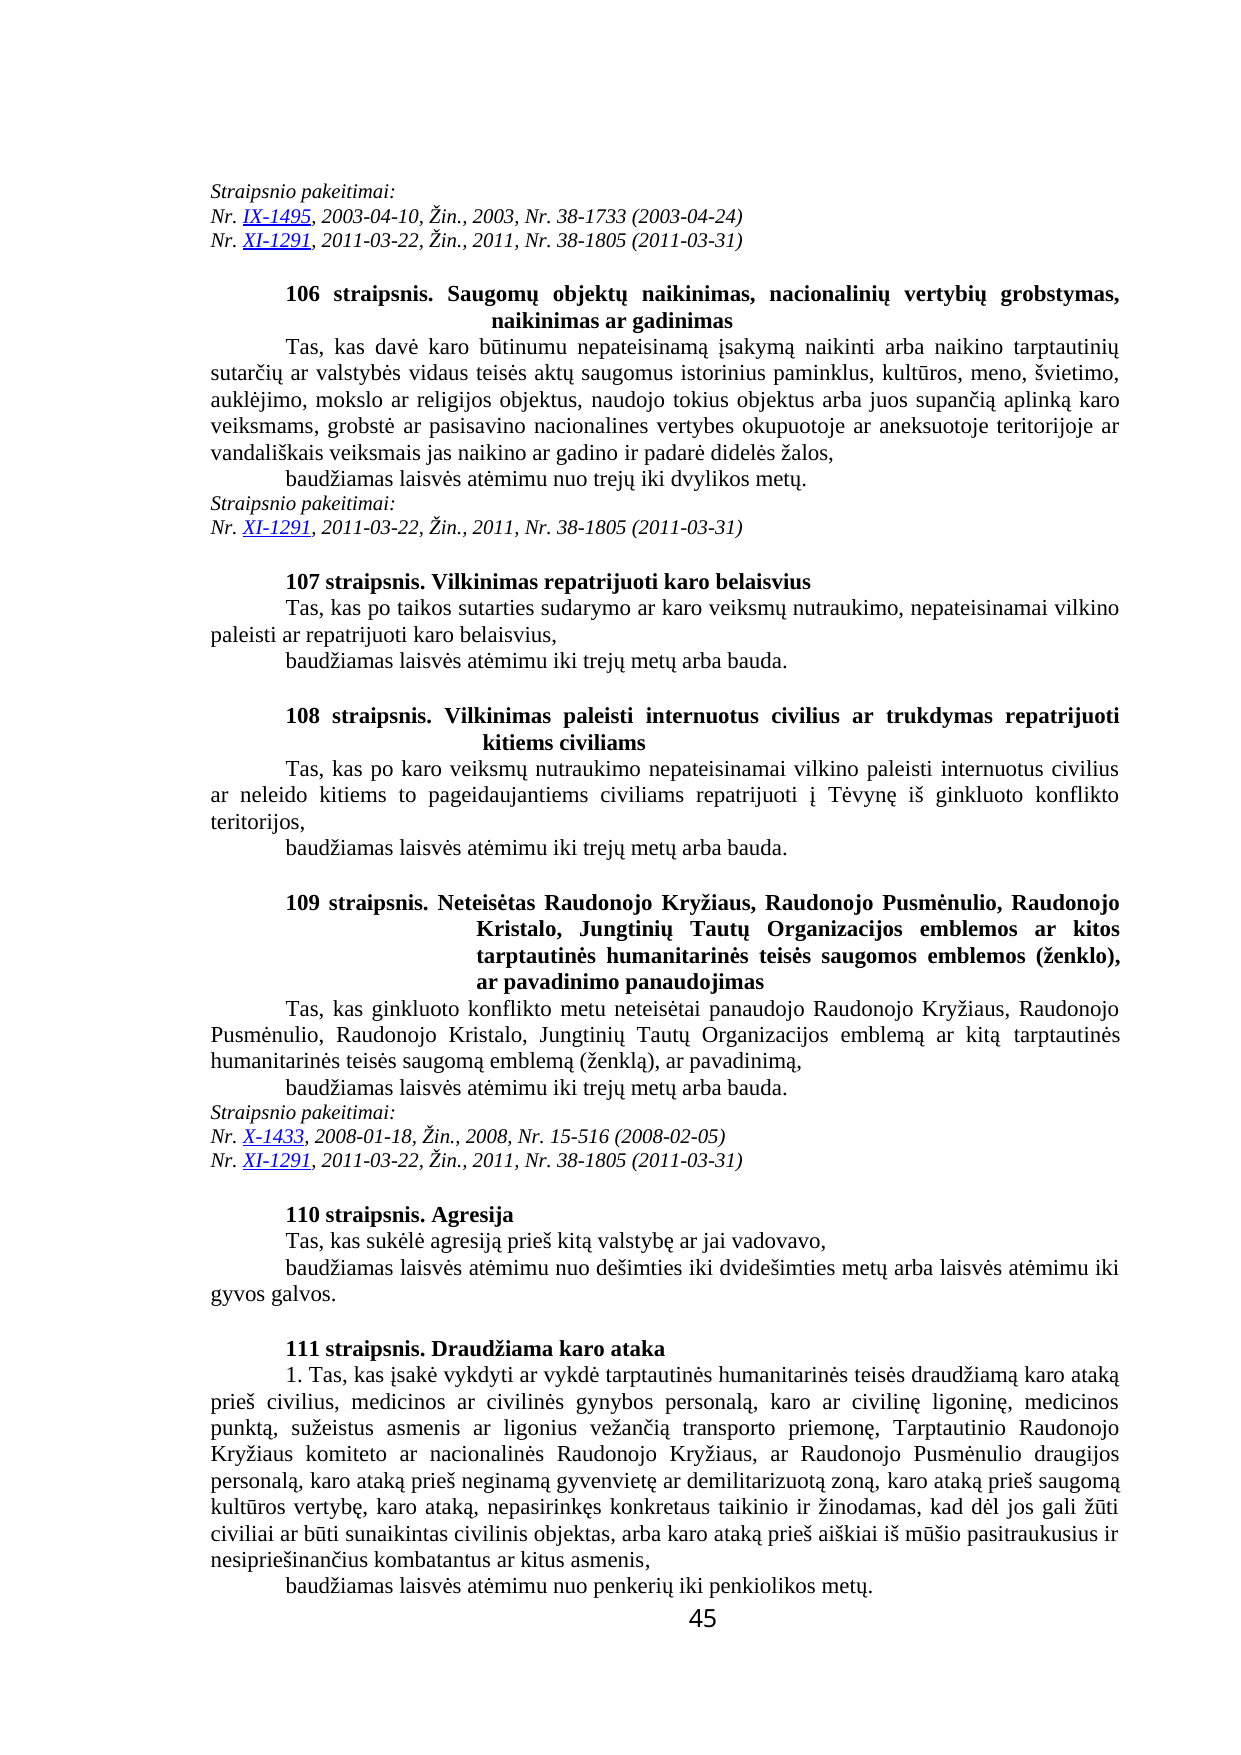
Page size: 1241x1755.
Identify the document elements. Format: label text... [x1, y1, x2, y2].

text Nr. XI-1291, 2011-03-22, Žin., 2011, Nr. 38-1805 (2011-03-31) [210, 1148, 1120, 1172]
text 107 straipsnis. Vilkinimas repatrijuoti karo belaisvius [210, 568, 1120, 594]
text 1. Tas, kas įsakė vykdyti ar vykdė tarptautinės humanitarinės teisės draudžiamą karo ataką prieš civilius, medicinos ar civilinės gynybos personalą, karo ar civilinę ligoninę, medicinos punktą, sužeistus asmenis ar ligonius vežančią transporto priemonę, Tarptautinio Raudonojo Kryžiaus komiteto ar nacionalinės Raudonojo Kryžiaus, ar Raudonojo Pusmėnulio draugijos personalą, karo ataką prieš neginamą gyvenvietę ar demilitarizuotą zoną, karo ataką prieš saugomą kultūros vertybę, karo ataką, nepasirinkęs konkretaus taikinio ir žinodamas, kad dėl jos gali žūti civiliai ar būti sunaikintas civilinis objektas, arba karo ataką prieš aiškiai iš mūšio pasitraukusius ir nesipriešinančius kombatantus ar kitus asmenis, [210, 1361, 1120, 1572]
text 108 straipsnis. Vilkinimas paleisti internuotus civilius ar trukdymas repatrijuoti kitiems civiliams [285, 702, 1120, 755]
text baudžiamas laisvės atėmimu nuo trejų iki dvylikos metų. [210, 465, 1120, 491]
text Tas, kas ginkluoto konflikto metu neteisėtai panaudojo Raudonojo Kryžiaus, Raudonojo Pusmėnulio, Raudonojo Kristalo, Jungtinių Tautų Organizacijos emblemą ar kitą tarptautinės humanitarinės teisės saugomą emblemą (ženklą), ar pavadinimą, [210, 994, 1120, 1074]
text 110 straipsnis. Agresija [210, 1201, 1120, 1227]
text 109 straipsnis. Neteisėtas Raudonojo Kryžiaus, Raudonojo Pusmėnulio, Raudonojo Kristalo, Jungtinių Tautų Organizacijos emblemos ar kitos tarptautinės humanitarinės teisės saugomos emblemos (ženklo), ar pavadinimo panaudojimas [285, 889, 1120, 994]
text 111 straipsnis. Draudžiama karo ataka [210, 1335, 1120, 1361]
text Nr. XI-1291, 2011-03-22, Žin., 2011, Nr. 38-1805 (2011-03-31) [210, 515, 1120, 539]
text baudžiamas laisvės atėmimu iki trejų metų arba bauda. [210, 647, 1120, 673]
text baudžiamas laisvės atėmimu iki trejų metų arba bauda. [210, 1074, 1120, 1100]
text Tas, kas sukėlė agresiją prieš kitą valstybę ar jai vadovavo, [210, 1227, 1120, 1254]
text Straipsnio pakeitimai: [210, 1100, 1120, 1124]
text Nr. XI-1291, 2011-03-22, Žin., 2011, Nr. 38-1805 (2011-03-31) [210, 228, 1120, 252]
text Nr. IX-1495, 2003-04-10, Žin., 2003, Nr. 38-1733 (2003-04-24) [210, 203, 1120, 228]
text baudžiamas laisvės atėmimu nuo dešimties iki dvidešimties metų arba laisvės atėmimu iki gyvos galvos. [210, 1254, 1120, 1306]
text baudžiamas laisvės atėmimu iki trejų metų arba bauda. [210, 834, 1120, 860]
text baudžiamas laisvės atėmimu nuo penkerių iki penkiolikos metų. [210, 1572, 1120, 1599]
text Tas, kas po karo veiksmų nutraukimo nepateisinamai vilkino paleisti internuotus civilius ar neleido kitiems to pageidaujantiems civiliams repatrijuoti į Tėvynę iš ginkluoto konflikto teritorijos, [210, 755, 1120, 834]
text Nr. X-1433, 2008-01-18, Žin., 2008, Nr. 15-516 (2008-02-05) [210, 1124, 1120, 1148]
text Tas, kas po taikos sutarties sudarymo ar karo veiksmų nutraukimo, nepateisinamai vilkino paleisti ar repatrijuoti karo belaisvius, [210, 594, 1120, 647]
text Tas, kas davė karo būtinumu nepateisinamą įsakymą naikinti arba naikino tarptautinių sutarčių ar valstybės vidaus teisės aktų saugomus istorinius paminklus, kultūros, meno, švietimo, auklėjimo, mokslo ar religijos objektus, naudojo tokius objektus arba juos supančią aplinką karo veiksmams, grobstė ar pasisavino nacionalines vertybes okupuotoje ar aneksuotoje teritorijoje ar vandališkais veiksmais jas naikino ar gadino ir padarė didelės žalos, [210, 333, 1120, 465]
text Straipsnio pakeitimai: [210, 179, 1120, 203]
text Straipsnio pakeitimai: [210, 491, 1120, 515]
text 106 straipsnis. Saugomų objektų naikinimas, nacionalinių vertybių grobstymas, naikinimas ar gadinimas [285, 280, 1120, 333]
